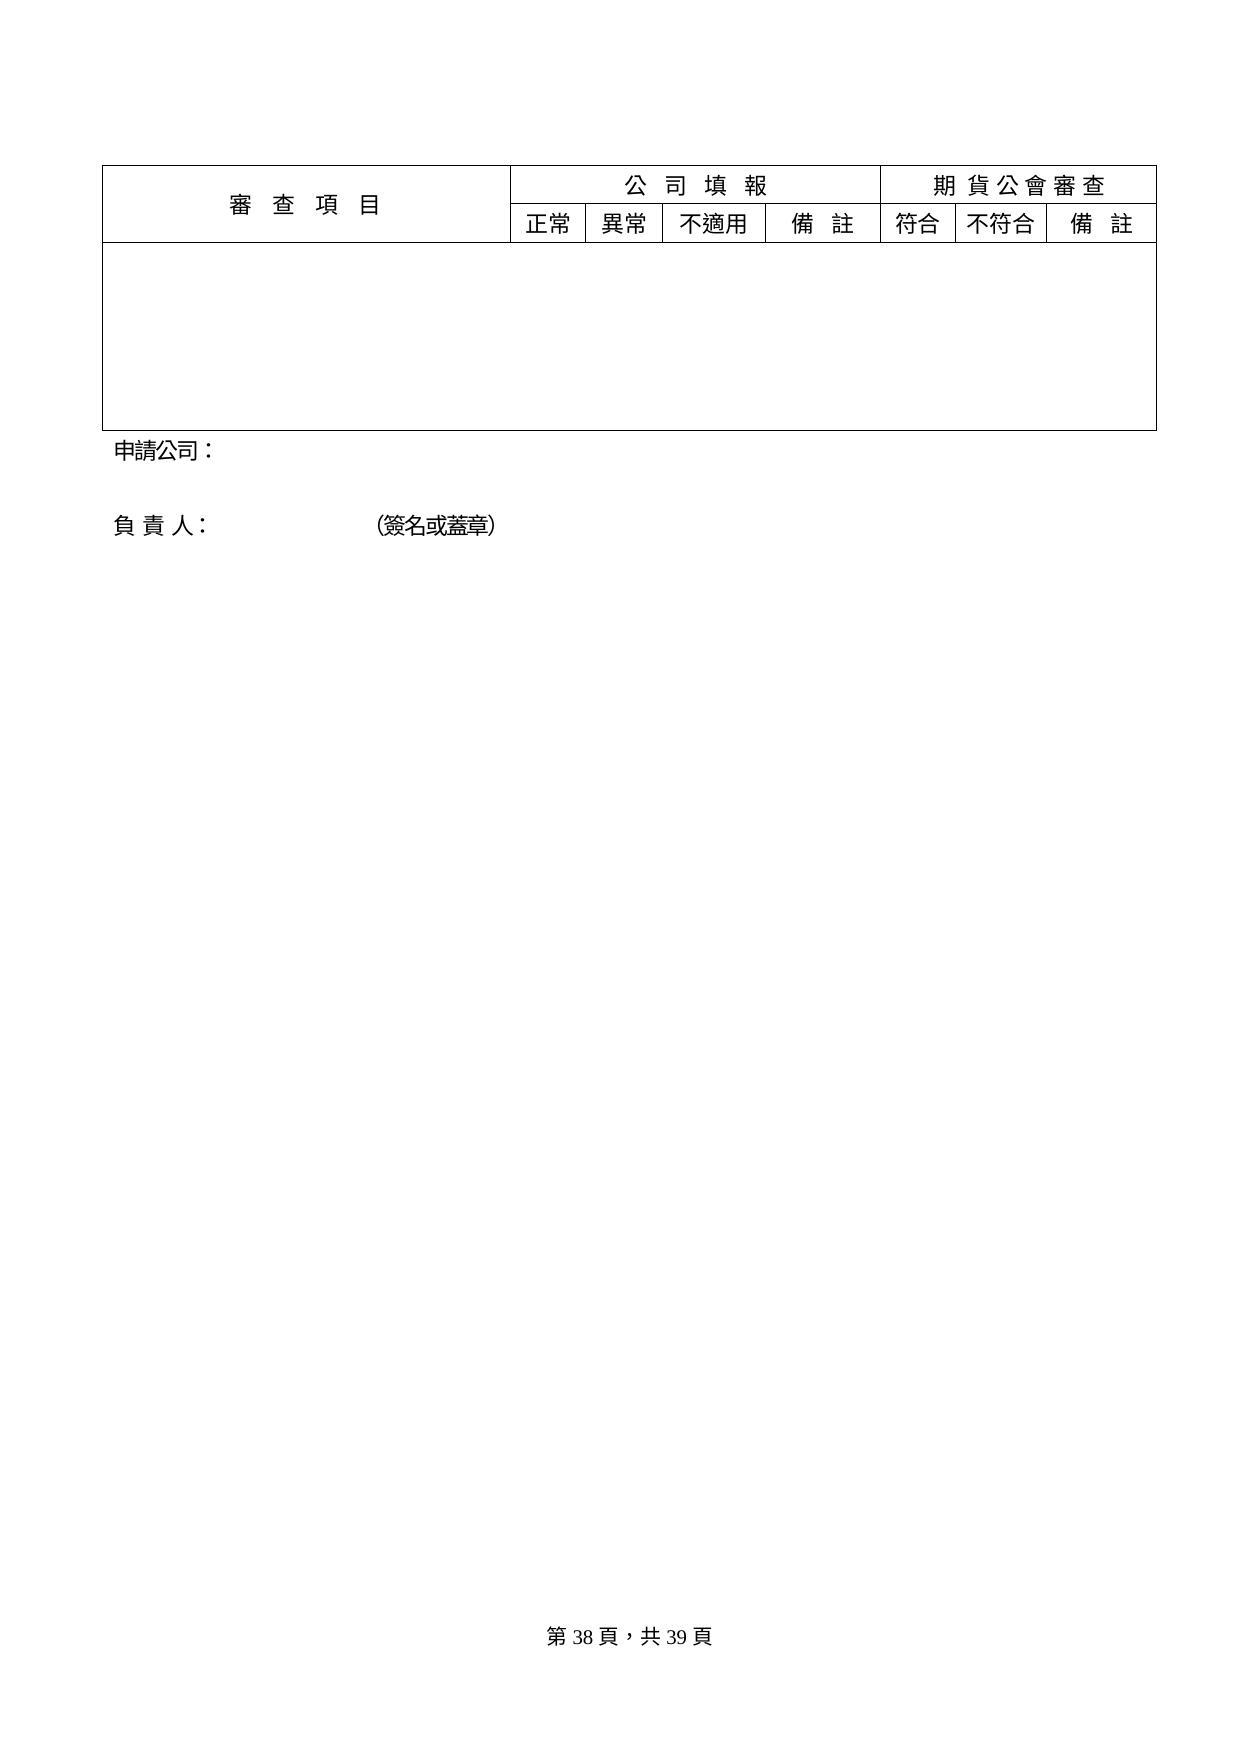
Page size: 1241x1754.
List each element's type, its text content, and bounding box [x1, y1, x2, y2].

table_header 期 貨 公 會 審 查 [881, 166, 1156, 203]
table_cell 不適用 [663, 204, 765, 242]
table_cell 申請公司： 負 責 人： （簽名或蓋章） [102, 431, 1157, 619]
table_header 審 查 項 目 [103, 166, 510, 242]
table_cell 異常 [586, 204, 662, 242]
table_cell 符合 [881, 204, 955, 242]
table_cell 備 註 [766, 204, 880, 242]
table_cell 不符合 [956, 204, 1046, 242]
table_cell 正常 [511, 204, 585, 242]
table_cell [103, 243, 1156, 430]
table_header 公 司 填 報 [511, 166, 880, 203]
table_cell 備 註 [1047, 204, 1156, 242]
